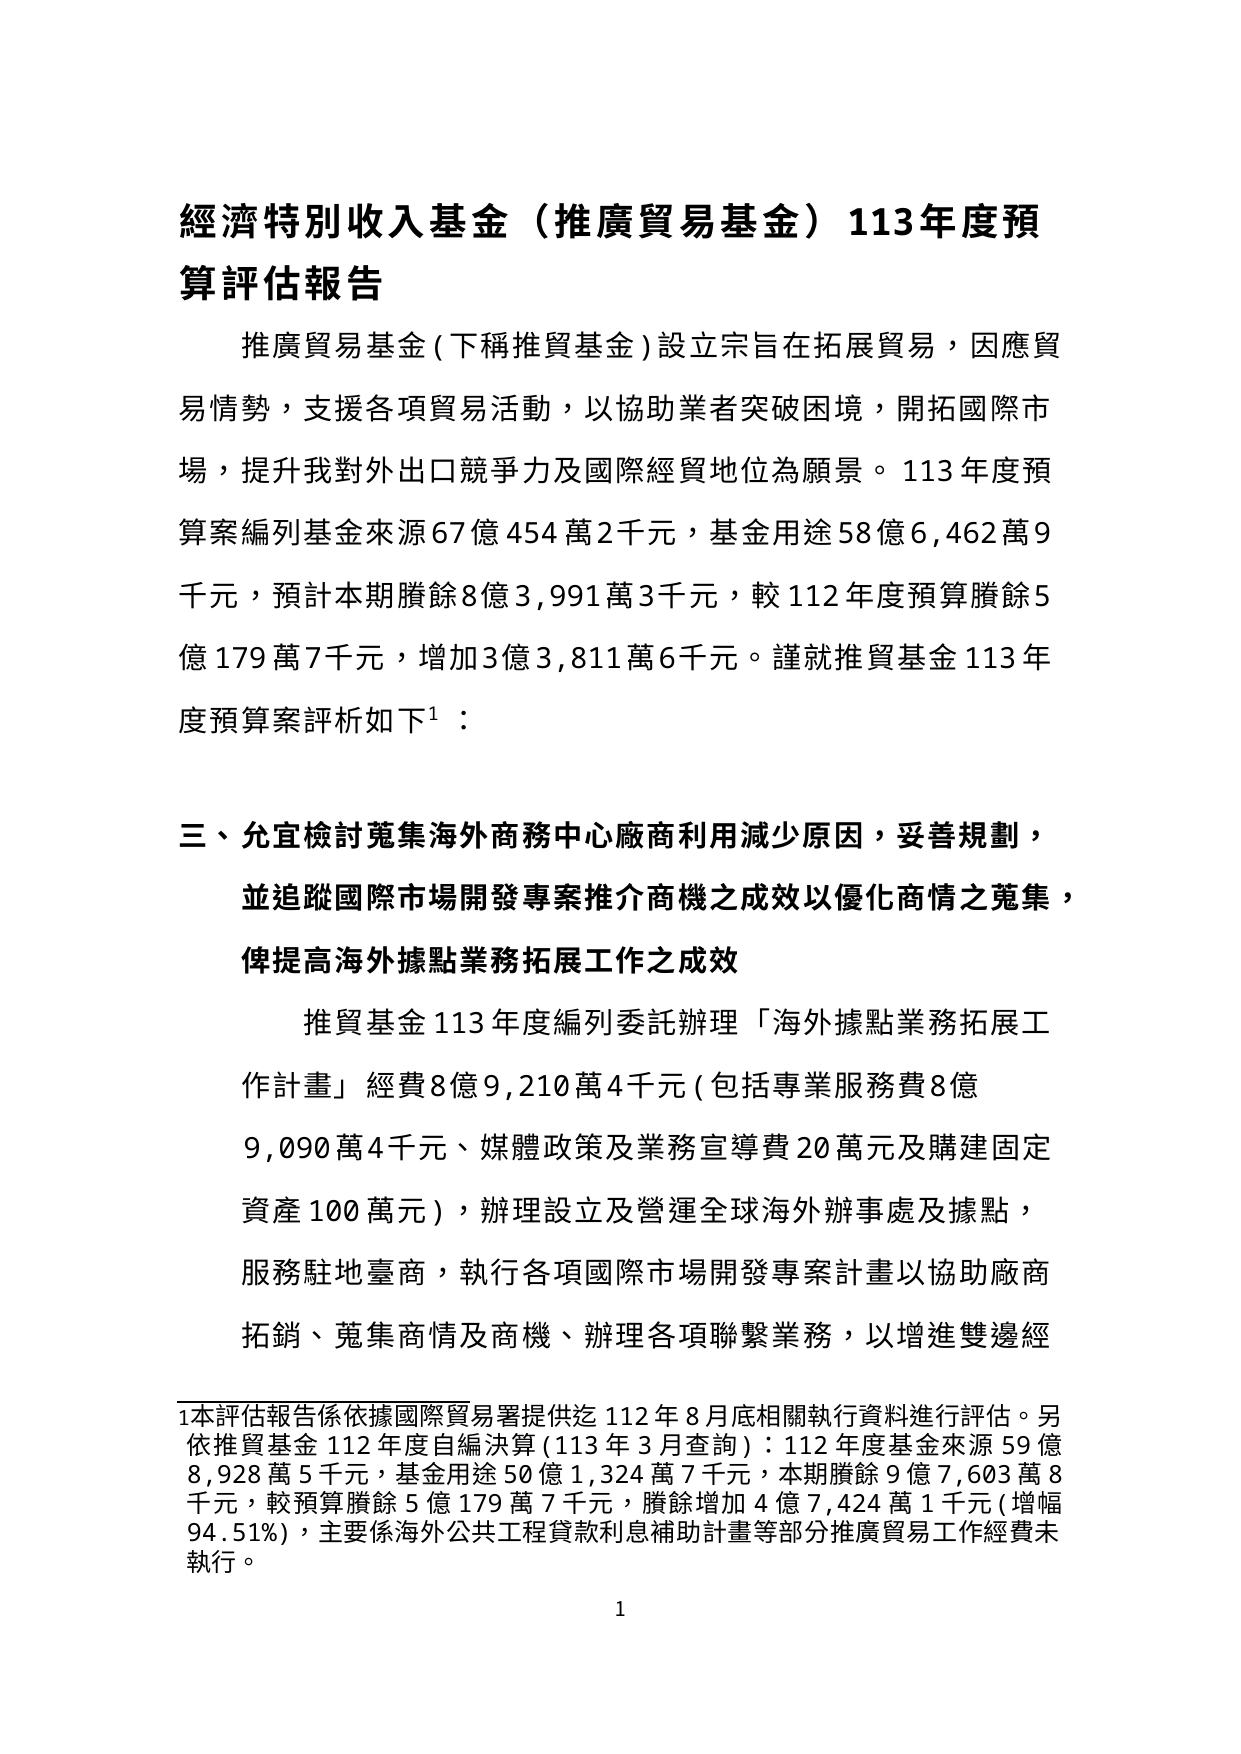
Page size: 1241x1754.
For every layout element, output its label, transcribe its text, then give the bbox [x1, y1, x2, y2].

text 經濟特別收入基金（推廣貿易基金）113年度預算評估報告 [177, 177, 1063, 302]
text 本評估報告係依據國際貿易署提供迄112年8月底相關執行資料進行評估。另依推貿基金112年度自編決算(113年3月查詢)：112年度基金來源59億8,928萬5千元，基金用途50億1,324萬7千元，本期賸餘9億7,603萬8千元，較預算賸餘5億179萬7千元，賸餘增加4億7,424萬1千元(增幅94.51%)，主要係海外公共工程貸款利息補助計畫等部分推廣貿易工作經費未執行。 [177, 1402, 1063, 1577]
text 推貿基金113年度編列委託辦理「海外據點業務拓展工作計畫」經費8億9,210萬4千元(包括專業服務費8億9,090萬4千元、媒體政策及業務宣導費20萬元及購建固定資產100萬元)，辦理設立及營運全球海外辦事處及據點，服務駐地臺商，執行各項國際市場開發專案計畫以協助廠商拓銷、蒐集商情及商機、辦理各項聯繫業務，以增進雙邊經 [236, 979, 1063, 1354]
text 推廣貿易基金(下稱推貿基金)設立宗旨在拓展貿易，因應貿易情勢，支援各項貿易活動，以協助業者突破困境，開拓國際市場，提升我對外出口競爭力及國際經貿地位為願景。113年度預算案編列基金來源67億454萬2千元，基金用途58億6,462萬9千元，預計本期賸餘8億3,991萬3千元，較112年度預算賸餘5億179萬7千元，增加3億3,811萬6千元。謹就推貿基金113年度預算案評析如下： [177, 302, 1063, 740]
text 三、允宜檢討蒐集海外商務中心廠商利用減少原因，妥善規劃，並追蹤國際市場開發專案推介商機之成效以優化商情之蒐集，俾提高海外據點業務拓展工作之成效 [177, 792, 1063, 979]
